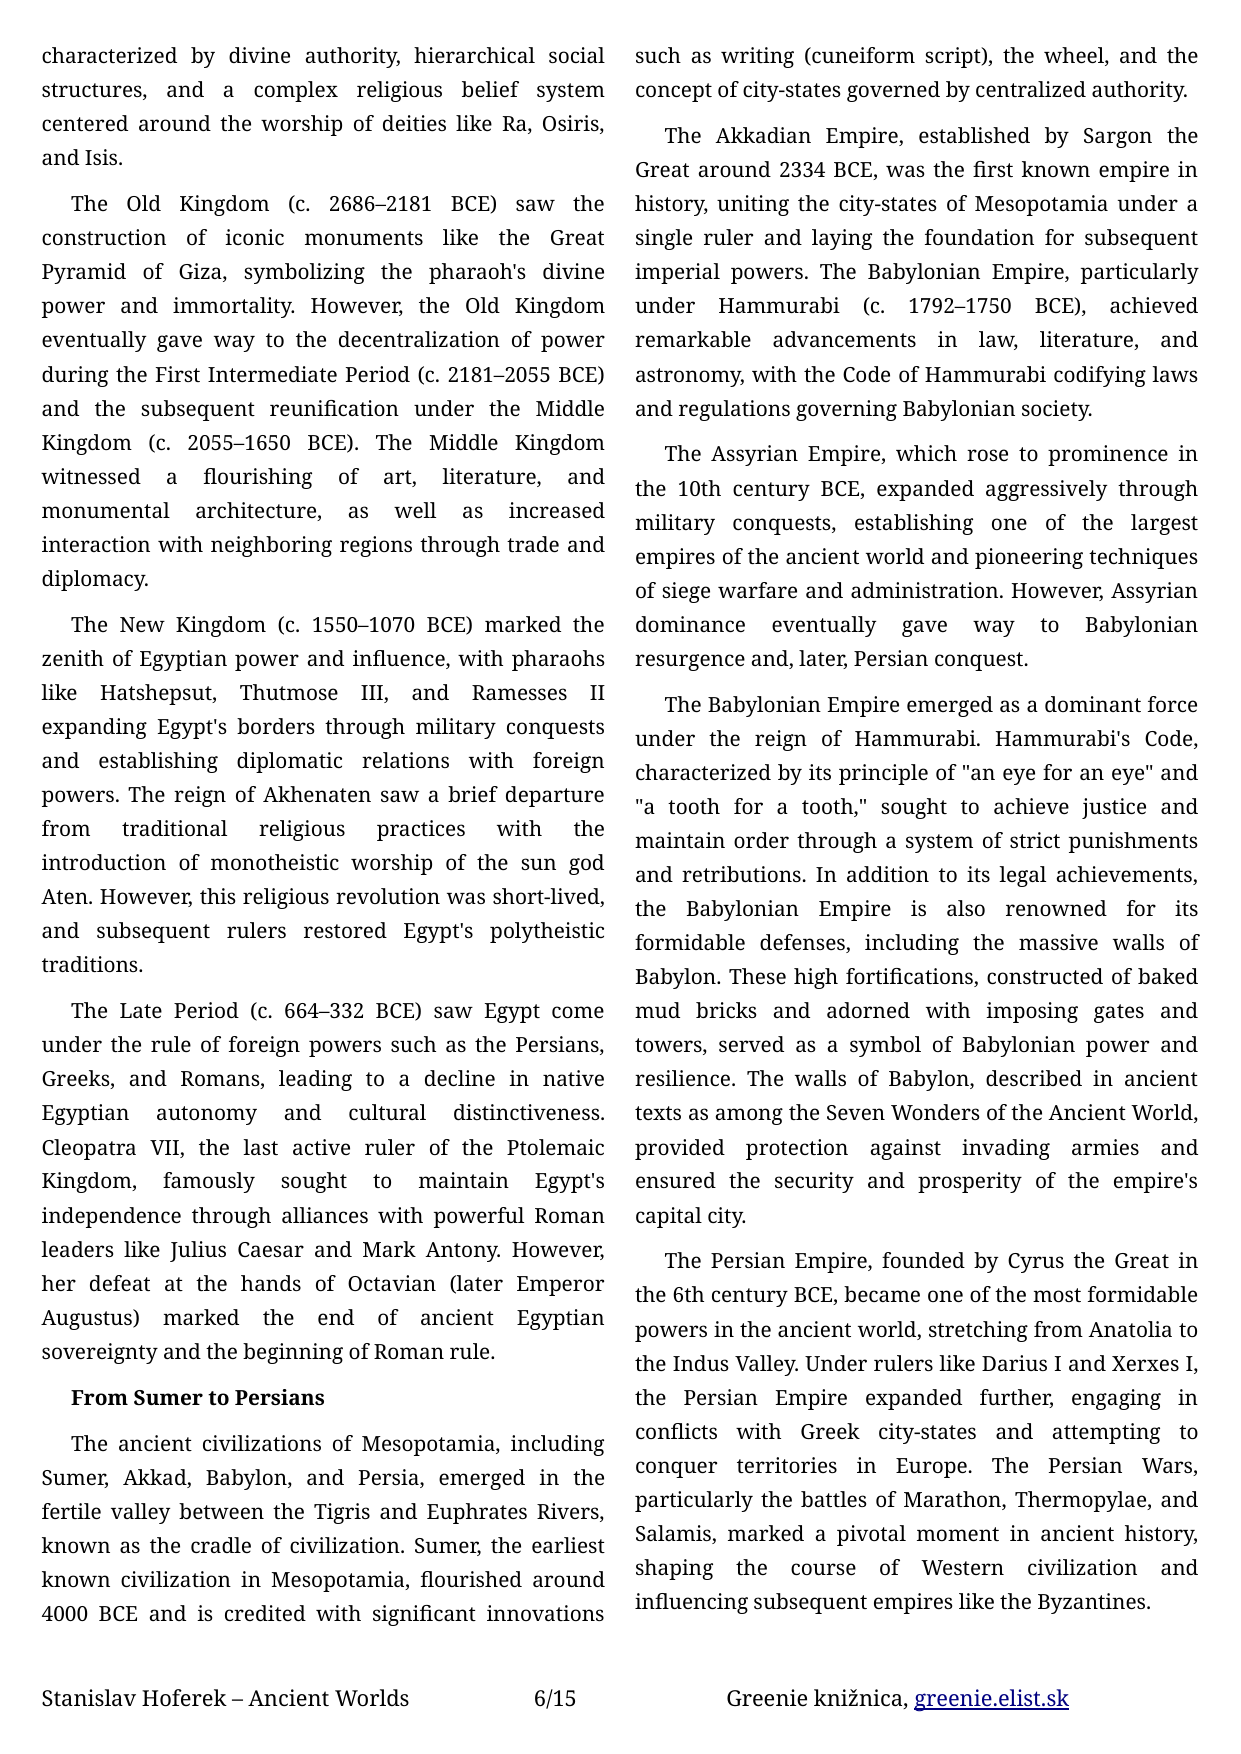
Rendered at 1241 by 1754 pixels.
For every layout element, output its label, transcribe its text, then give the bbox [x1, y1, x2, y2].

text From Sumer to Persians [41, 1383, 605, 1411]
text The Akkadian Empire, established by Sargon the Great around 2334 BCE, was the first known empire in history, uniting the city-states of Mesopotamia under a single ruler and laying the foundation for subsequent imperial powers. The Babylonian Empire, particularly under Hammurabi (c. 1792–1750 BCE), achieved remarkable advancements in law, literature, and astronomy, with the Code of Hammurabi codifying laws and regulations governing Babylonian society. [635, 121, 1199, 422]
text The Assyrian Empire, which rose to prominence in the 10th century BCE, expanded aggressively through military conquests, establishing one of the largest empires of the ancient world and pioneering techniques of siege warfare and administration. However, Assyrian dominance eventually gave way to Babylonian resurgence and, later, Persian conquest. [635, 439, 1199, 672]
text The Late Period (c. 664–332 BCE) saw Egypt come under the rule of foreign powers such as the Persians, Greeks, and Romans, leading to a decline in native Egyptian autonomy and cultural distinctiveness. Cleopatra VII, the last active ruler of the Ptolemaic Kingdom, famously sought to maintain Egypt's independence through alliances with powerful Roman leaders like Julius Caesar and Mark Antony. However, her defeat at the hands of Octavian (later Emperor Augustus) marked the end of ancient Egyptian sovereignty and the beginning of Roman rule. [41, 996, 605, 1365]
text such as writing (cuneiform script), the wheel, and the concept of city-states governed by centralized authority. [635, 41, 1199, 104]
text characterized by divine authority, hierarchical social structures, and a complex religious belief system centered around the worship of deities like Ra, Osiris, and Isis. [41, 41, 605, 172]
text The New Kingdom (c. 1550–1070 BCE) marked the zenith of Egyptian power and influence, with pharaohs like Hatshepsut, Thutmose III, and Ramesses II expanding Egypt's borders through military conquests and establishing diplomatic relations with foreign powers. The reign of Akhenaten saw a brief departure from traditional religious practices with the introduction of monotheistic worship of the sun god Aten. However, this religious revolution was short-lived, and subsequent rulers restored Egypt's polytheistic traditions. [41, 610, 605, 979]
text The Babylonian Empire emerged as a dominant force under the reign of Hammurabi. Hammurabi's Code, characterized by its principle of "an eye for an eye" and "a tooth for a tooth," sought to achieve justice and maintain order through a system of strict punishments and retributions. In addition to its legal achievements, the Babylonian Empire is also renowned for its formidable defenses, including the massive walls of Babylon. These high fortifications, constructed of baked mud bricks and adorned with imposing gates and towers, served as a symbol of Babylonian power and resilience. The walls of Babylon, described in ancient texts as among the Seven Wonders of the Ancient World, provided protection against invading armies and ensured the security and prosperity of the empire's capital city. [635, 690, 1199, 1229]
text The Old Kingdom (c. 2686–2181 BCE) saw the construction of iconic monuments like the Great Pyramid of Giza, symbolizing the pharaoh's divine power and immortality. However, the Old Kingdom eventually gave way to the decentralization of power during the First Intermediate Period (c. 2181–2055 BCE) and the subsequent reunification under the Middle Kingdom (c. 2055–1650 BCE). The Middle Kingdom witnessed a flourishing of art, literature, and monumental architecture, as well as increased interaction with neighboring regions through trade and diplomacy. [41, 189, 605, 592]
text The ancient civilizations of Mesopotamia, including Sumer, Akkad, Babylon, and Persia, emerged in the fertile valley between the Tigris and Euphrates Rivers, known as the cradle of civilization. Sumer, the earliest known civilization in Mesopotamia, flourished around 4000 BCE and is credited with significant innovations [41, 1429, 605, 1627]
text The Persian Empire, founded by Cyrus the Great in the 6th century BCE, became one of the most formidable powers in the ancient world, stretching from Anatolia to the Indus Valley. Under rulers like Darius I and Xerxes I, the Persian Empire expanded further, engaging in conflicts with Greek city-states and attempting to conquer territories in Europe. The Persian Wars, particularly the battles of Marathon, Thermopylae, and Salamis, marked a pivotal moment in ancient history, shaping the course of Western civilization and influencing subsequent empires like the Byzantines. [635, 1247, 1199, 1616]
